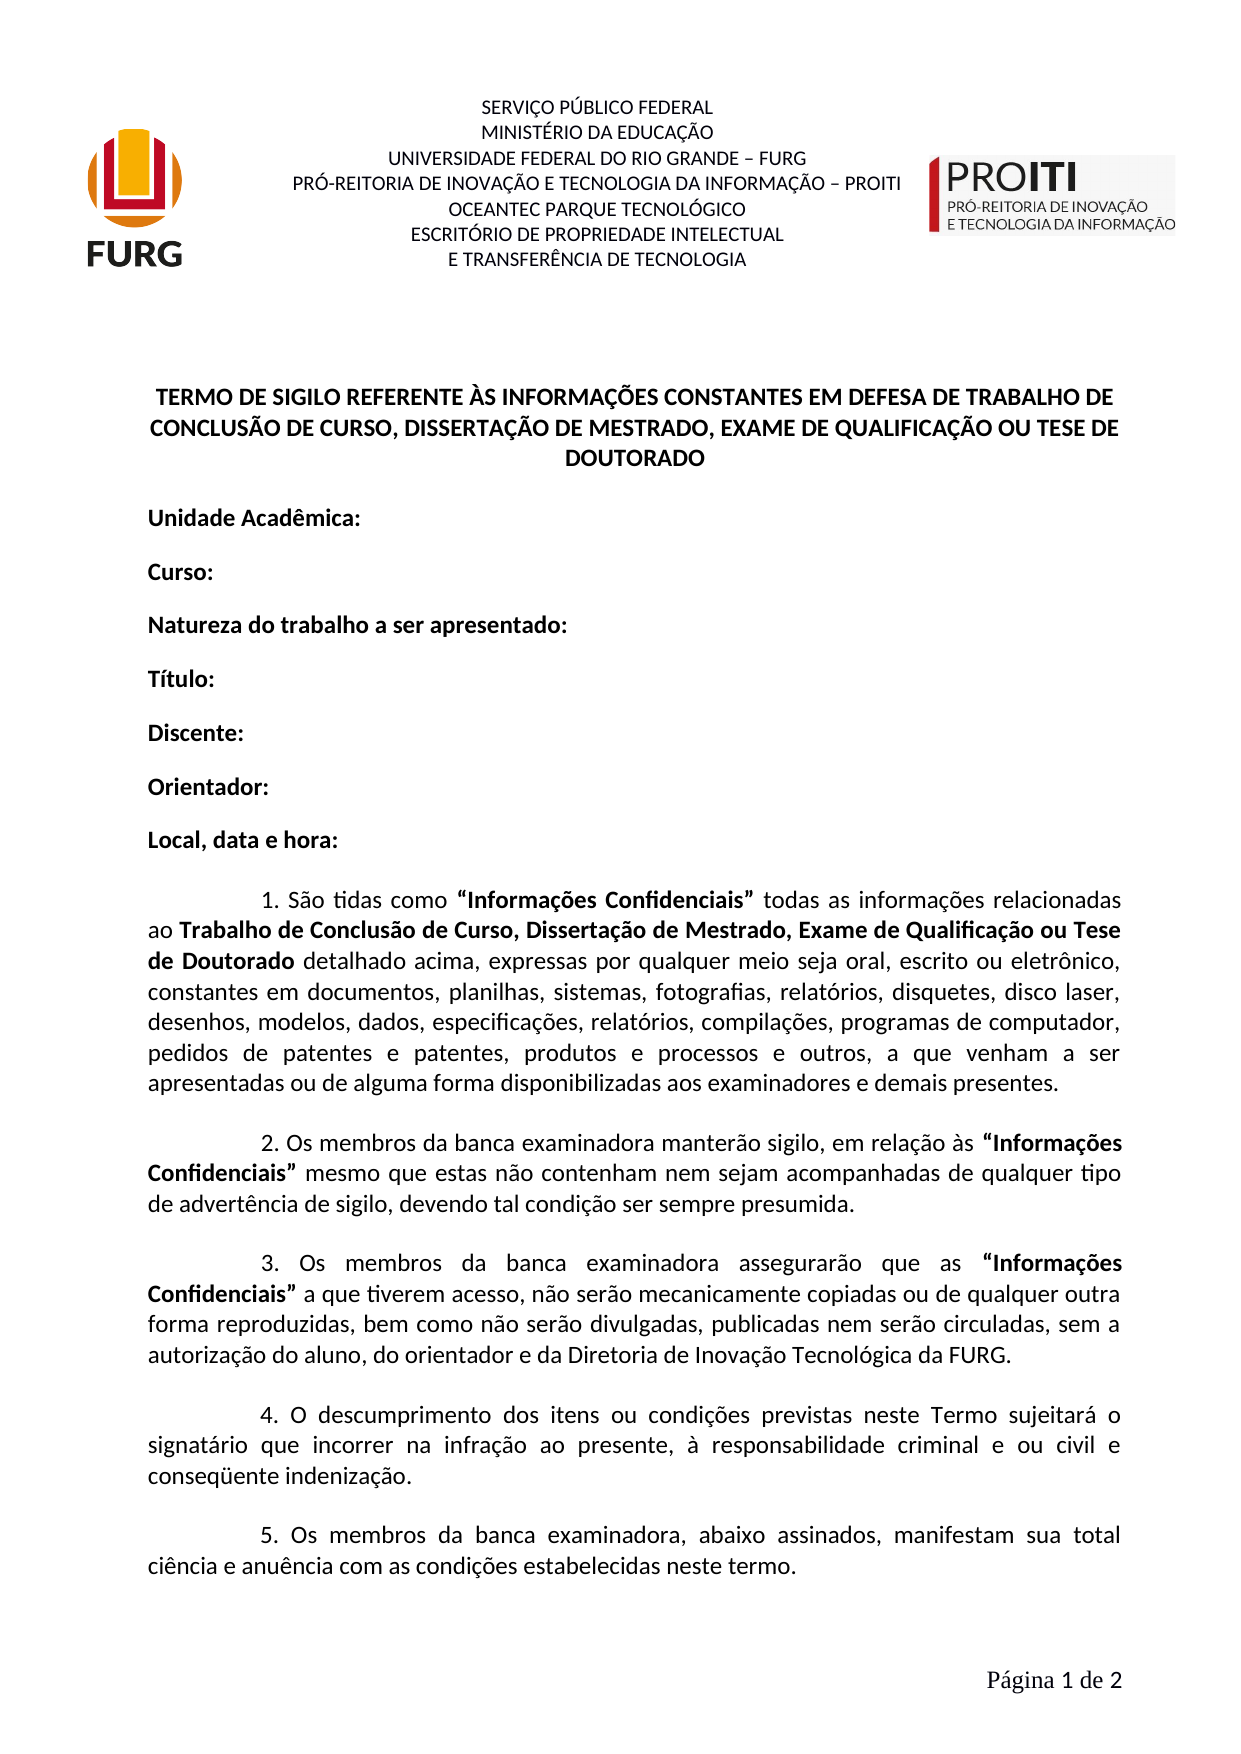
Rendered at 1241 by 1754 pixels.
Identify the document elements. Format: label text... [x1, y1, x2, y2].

text 2. Os membros da banca examinadora manterão sigilo, em relação às “Informações Confidenciais” mesmo que estas não contenham nem sejam acompanhadas de qualquer tipo de advertência de sigilo, devendo tal condição ser sempre presumida. [148, 1127, 1122, 1218]
text Orientador: [148, 771, 1122, 801]
picture [929, 155, 1176, 236]
text 3. Os membros da banca examinadora assegurarão que as “Informações Confidenciais” a que tiverem acesso, não serão mecanicamente copiadas ou de qualquer outra forma reproduzidas, bem como não serão divulgadas, publicadas nem serão circuladas, sem a autorização do aluno, do orientador e da Diretoria de Inovação Tecnológica da FURG. [148, 1248, 1122, 1370]
text TERMO DE SIGILO REFERENTE ÀS INFORMAÇÕES CONSTANTES EM DEFESA DE TRABALHO DE CONCLUSÃO DE CURSO, DISSERTAÇÃO DE MESTRADO, EXAME DE QUALIFICAÇÃO OU TESE DE DOUTORADO [148, 381, 1122, 473]
text Discente: [148, 717, 1122, 747]
text 5. Os membros da banca examinadora, abaixo assinados, manifestam sua total ciência e anuência com as condições estabelecidas neste termo. [148, 1519, 1122, 1581]
text 1. São tidas como “Informações Confidenciais” todas as informações relacionadas ao Trabalho de Conclusão de Curso, Dissertação de Mestrado, Exame de Qualificação ou Tese de Doutorado detalhado acima, expressas por qualquer meio seja oral, escrito ou eletrônico, constantes em documentos, planilhas, sistemas, fotografias, relatórios, disquetes, disco laser, desenhos, modelos, dados, especificações, relatórios, compilações, programas de computador, pedidos de patentes e patentes, produtos e processos e outros, a que venham a ser apresentadas ou de alguma forma disponibilizadas aos examinadores e demais presentes. [148, 884, 1122, 1098]
text Unidade Acadêmica: [148, 502, 1122, 532]
text Local, data e hora: [148, 824, 1122, 855]
text Título: [148, 663, 1122, 694]
text Curso: [148, 556, 1122, 586]
picture [87, 129, 182, 267]
text Natureza do trabalho a ser apresentado: [148, 609, 1122, 640]
text 4. O descumprimento dos itens ou condições previstas neste Termo sujeitará o signatário que incorrer na infração ao presente, à responsabilidade criminal e ou civil e conseqüente indenização. [148, 1399, 1122, 1490]
